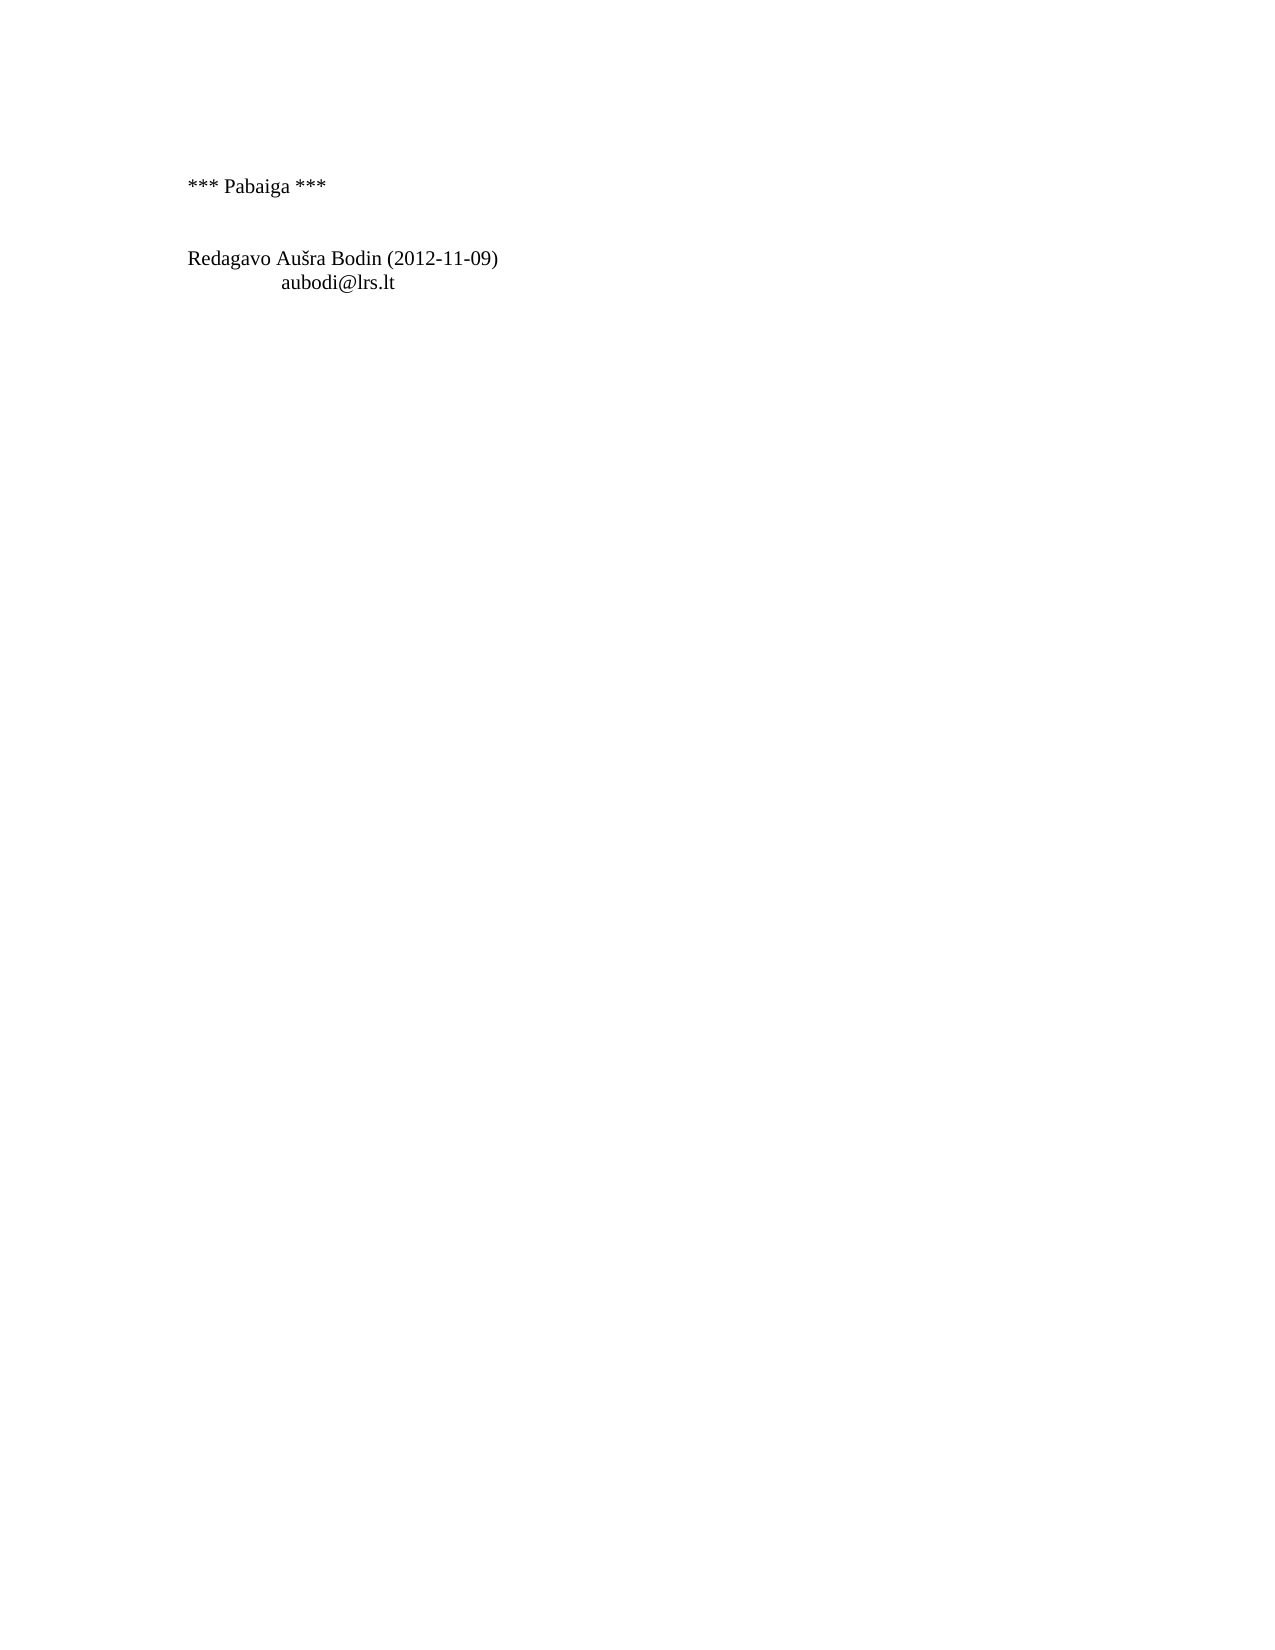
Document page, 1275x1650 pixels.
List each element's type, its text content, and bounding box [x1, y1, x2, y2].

text aubodi@lrs.lt [187, 270, 1088, 294]
text Redagavo Aušra Bodin (2012-11-09) [187, 246, 1088, 270]
text *** Pabaiga *** [187, 174, 1088, 198]
